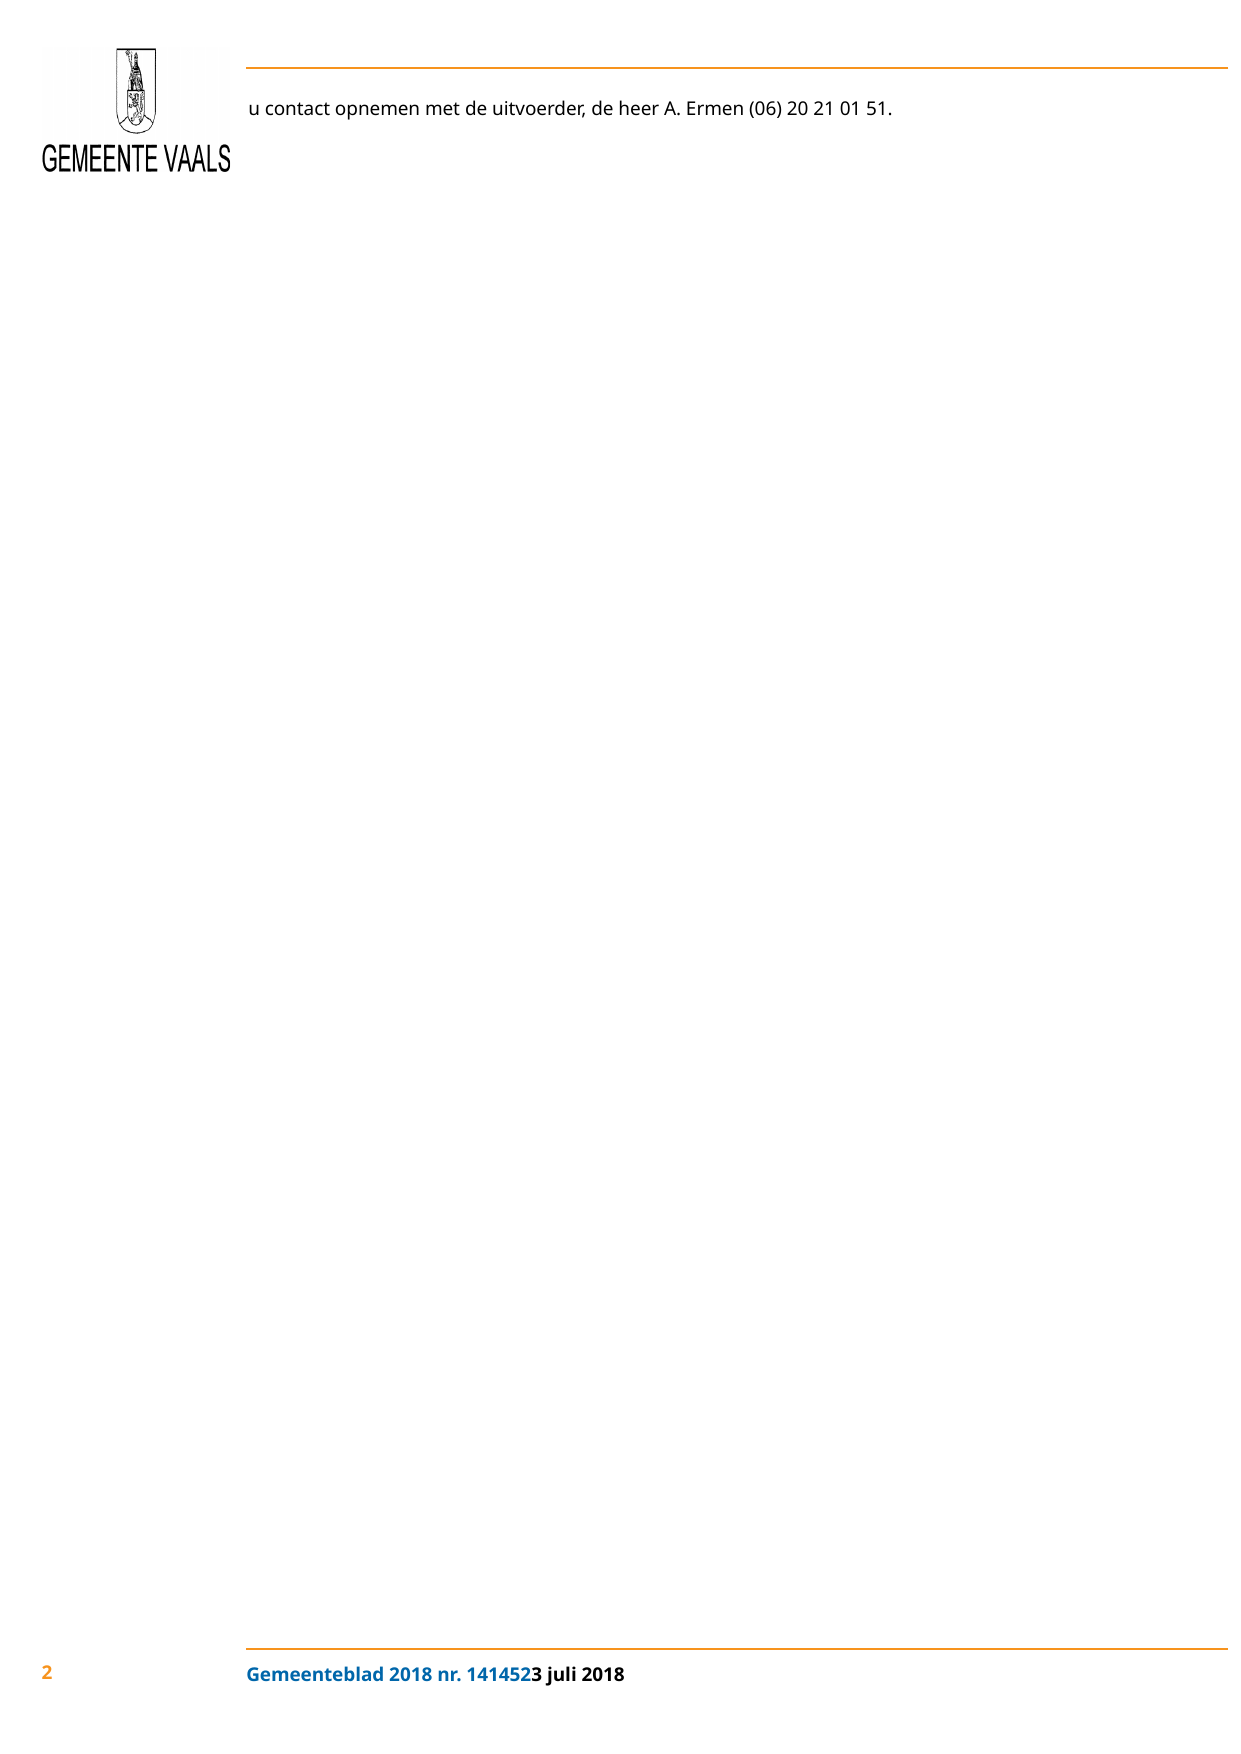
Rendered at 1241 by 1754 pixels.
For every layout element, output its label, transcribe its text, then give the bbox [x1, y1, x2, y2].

text u contact opnemen met de uitvoerder, de heer A. Ermen (06) 20 21 01 51. [248, 95, 1152, 121]
picture [41, 47, 231, 172]
